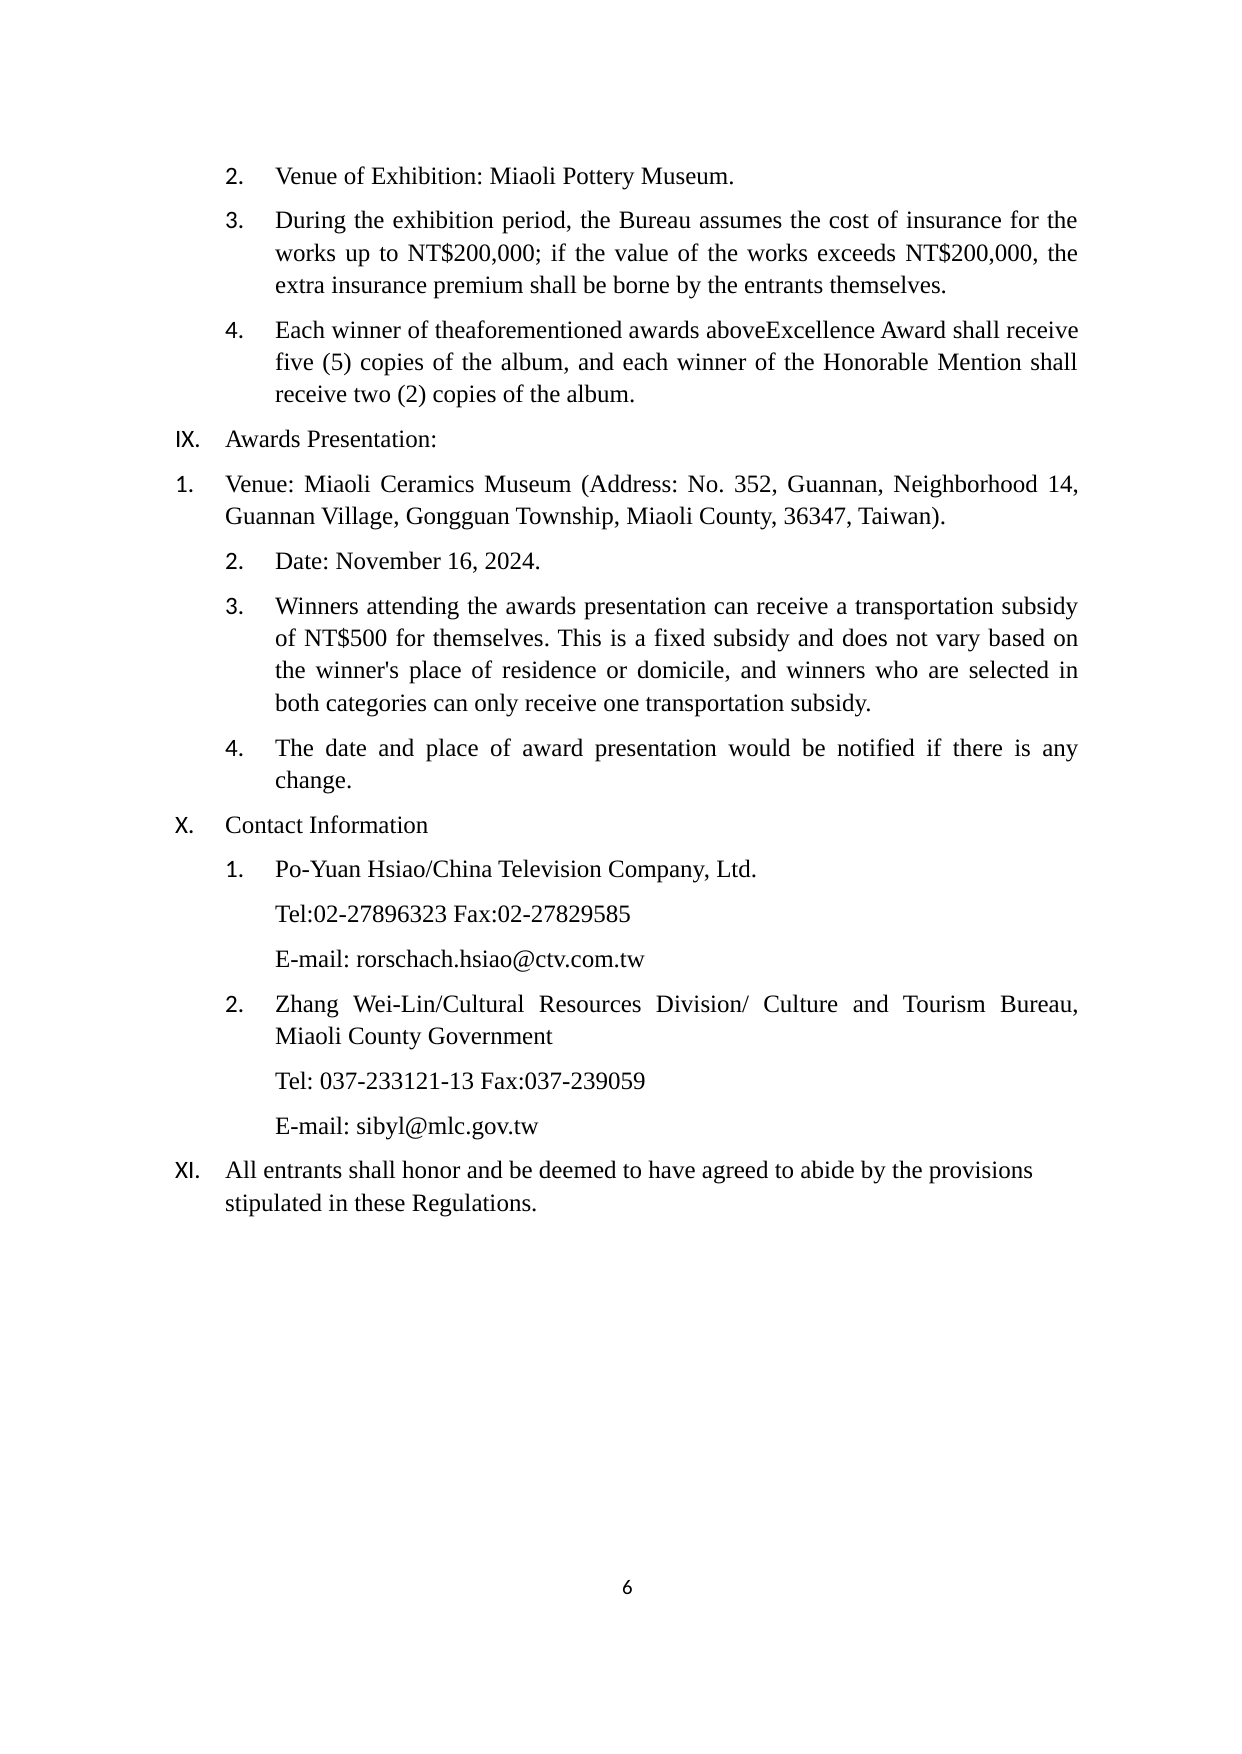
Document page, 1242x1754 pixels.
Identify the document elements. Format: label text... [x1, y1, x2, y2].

list All entrants shall honor and be deemed to have agreed to abide by the provisions stipulated in these Regulations. [175, 1153, 1079, 1218]
list The date and place of award presentation would be notified if there is any change. [225, 730, 1079, 795]
list Venue of Exhibition: Miaoli Pottery Museum. [225, 158, 1079, 191]
text E-mail: sibyl@mlc.gov.tw [175, 1108, 1079, 1141]
text Tel: 037-233121-13 Fax:037-239059 [275, 1063, 1079, 1096]
text E-mail: rorschach.hsiao@ctv.com.tw [275, 942, 1079, 974]
list Winners attending the awards presentation can receive a transportation subsidy of NT$500 for themselves. This is a fixed subsidy and does not vary based on the winner's place of residence or domicile, and winners who are selected in both categories can only receive one transportation subsidy. [225, 588, 1079, 718]
list During the exhibition period, the Bureau assumes the cost of insurance for the works up to NT$200,000; if the value of the works exceeds NT$200,000, the extra insurance premium shall be borne by the entrants themselves. [225, 203, 1079, 300]
list Venue: Miaoli Ceramics Museum (Address: No. 352, Guannan, Neighborhood 14, Guannan Village, Gongguan Township, Miaoli County, 36347, Taiwan). [175, 467, 1079, 531]
list Awards Presentation: [175, 422, 1079, 454]
list Each winner of theaforementioned awards aboveExcellence Award shall receive five (5) copies of the album, and each winner of the Honorable Mention shall receive two (2) copies of the album. [225, 312, 1079, 409]
list Contact Information [175, 807, 1079, 839]
text Tel:02-27896323 Fax:02-27829585 [275, 897, 1079, 929]
list Po-Yuan Hsiao/China Television Company, Ltd. [225, 852, 1079, 884]
list Date: November 16, 2024. [225, 544, 1079, 576]
list Zhang Wei-Lin/Cultural Resources Division/ Culture and Tourism Bureau, Miaoli County Government [225, 986, 1079, 1051]
